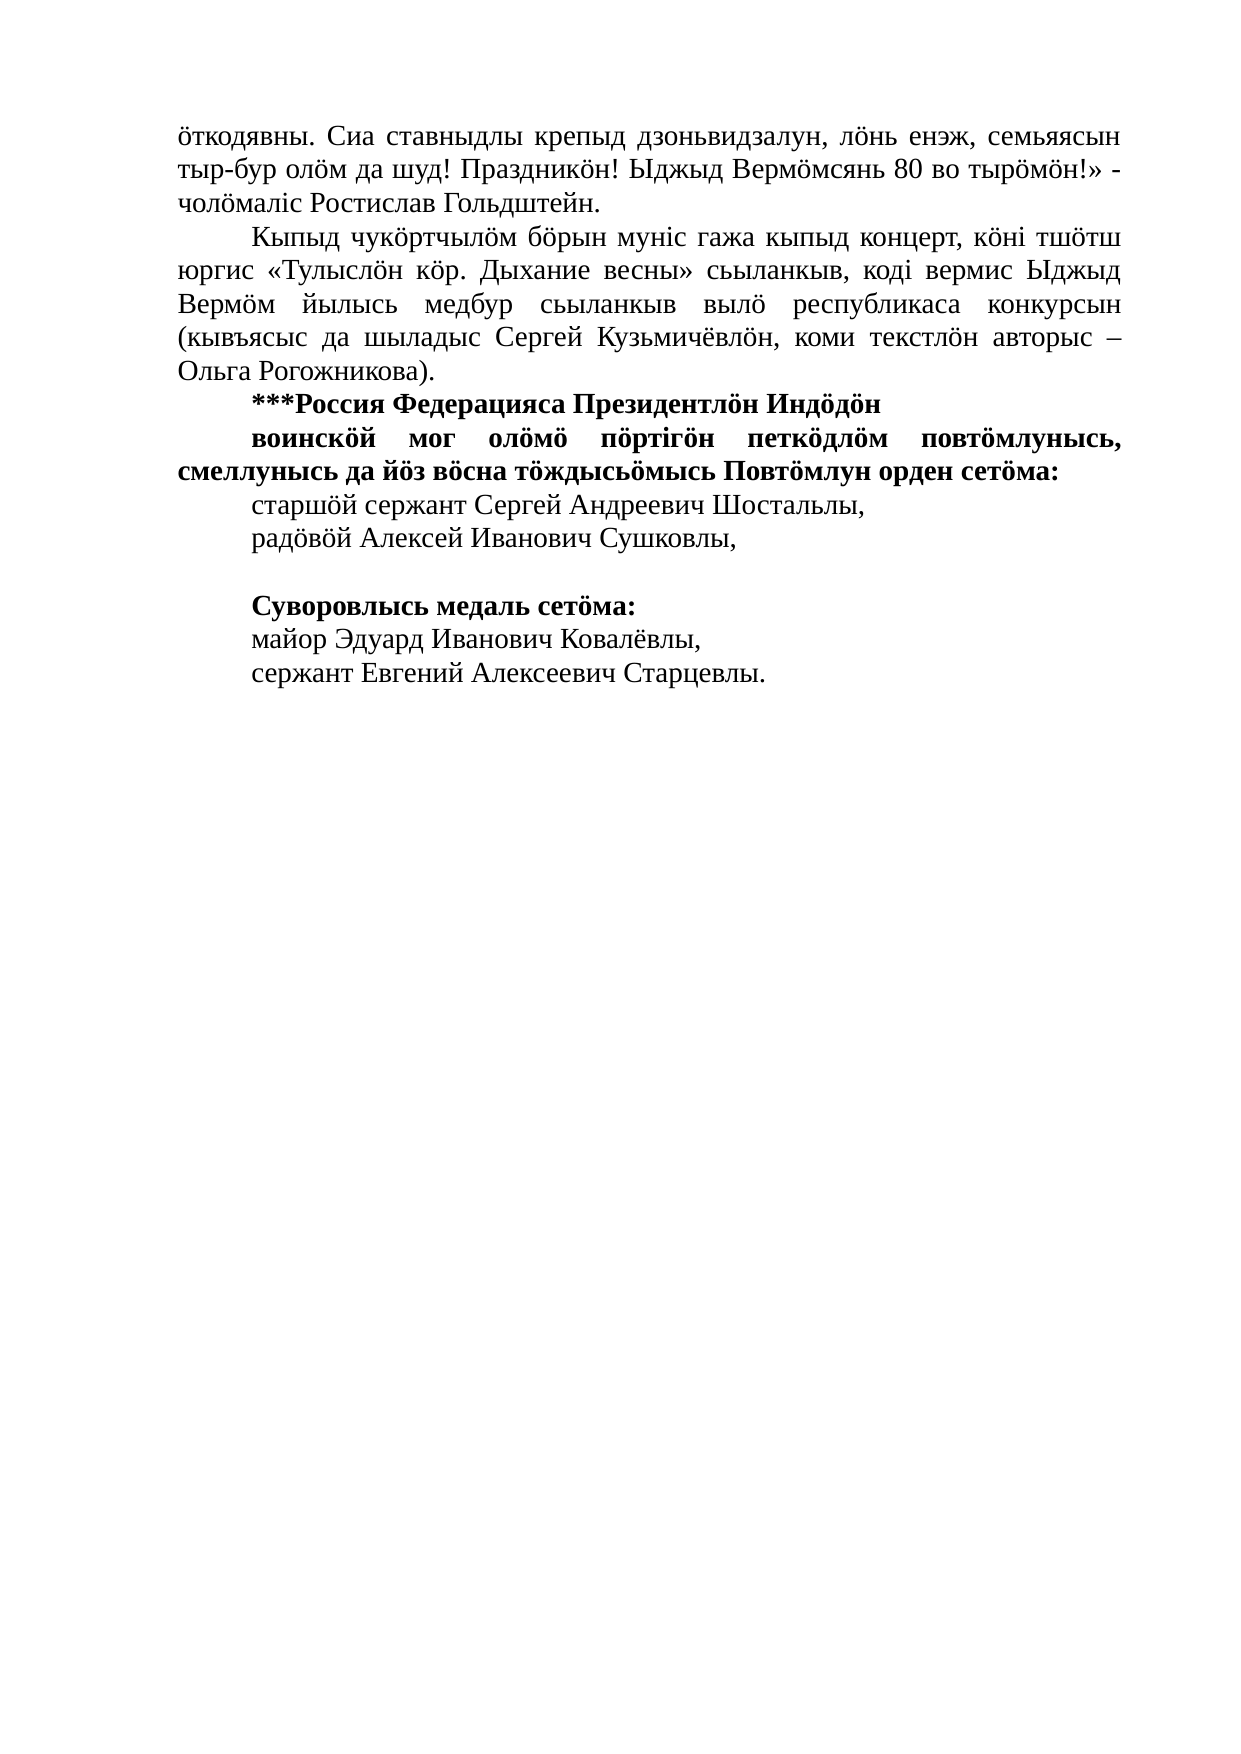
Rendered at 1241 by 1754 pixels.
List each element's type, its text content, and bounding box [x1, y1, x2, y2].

text Кыпыд чукӧртчылӧм бӧрын муніс гажа кыпыд концерт, кӧні тшӧтш юргис «Тулыслӧн кӧр. Дыхание весны» сьыланкыв, коді вермис Ыджыд Вермӧм йылысь медбур сьыланкыв вылӧ республикаса конкурсын (кывъясыс да шыладыс Сергей Кузьмичёвлӧн, коми текстлӧн авторыс – Ольга Рогожникова). [177, 219, 1122, 386]
text сержант Евгений Алексеевич Старцевлы. [177, 655, 1122, 688]
text майор Эдуард Иванович Ковалёвлы, [177, 621, 1122, 655]
text радӧвӧй Алексей Иванович Сушковлы, [177, 521, 1122, 554]
text воинскӧй мог олӧмӧ пӧртігӧн петкӧдлӧм повтӧмлунысь, смеллунысь да йӧз вӧсна тӧждысьӧмысь Повтӧмлун орден сетӧма: [177, 420, 1122, 487]
text Суворовлысь медаль сетӧма: [177, 588, 1122, 621]
text ***Россия Федерацияса Президентлӧн Индӧдӧн [177, 386, 1122, 420]
text старшӧй сержант Сергей Андреевич Шостальлы, [177, 487, 1122, 521]
text ӧткодявны. Сиа ставныдлы крепыд дзоньвидзалун, лӧнь енэж, семьяясын тыр-бур олӧм да шуд! Праздникӧн! Ыджыд Вермӧмсянь 80 во тырӧмӧн!» - чолӧмаліс Ростислав Гольдштейн. [177, 118, 1122, 219]
